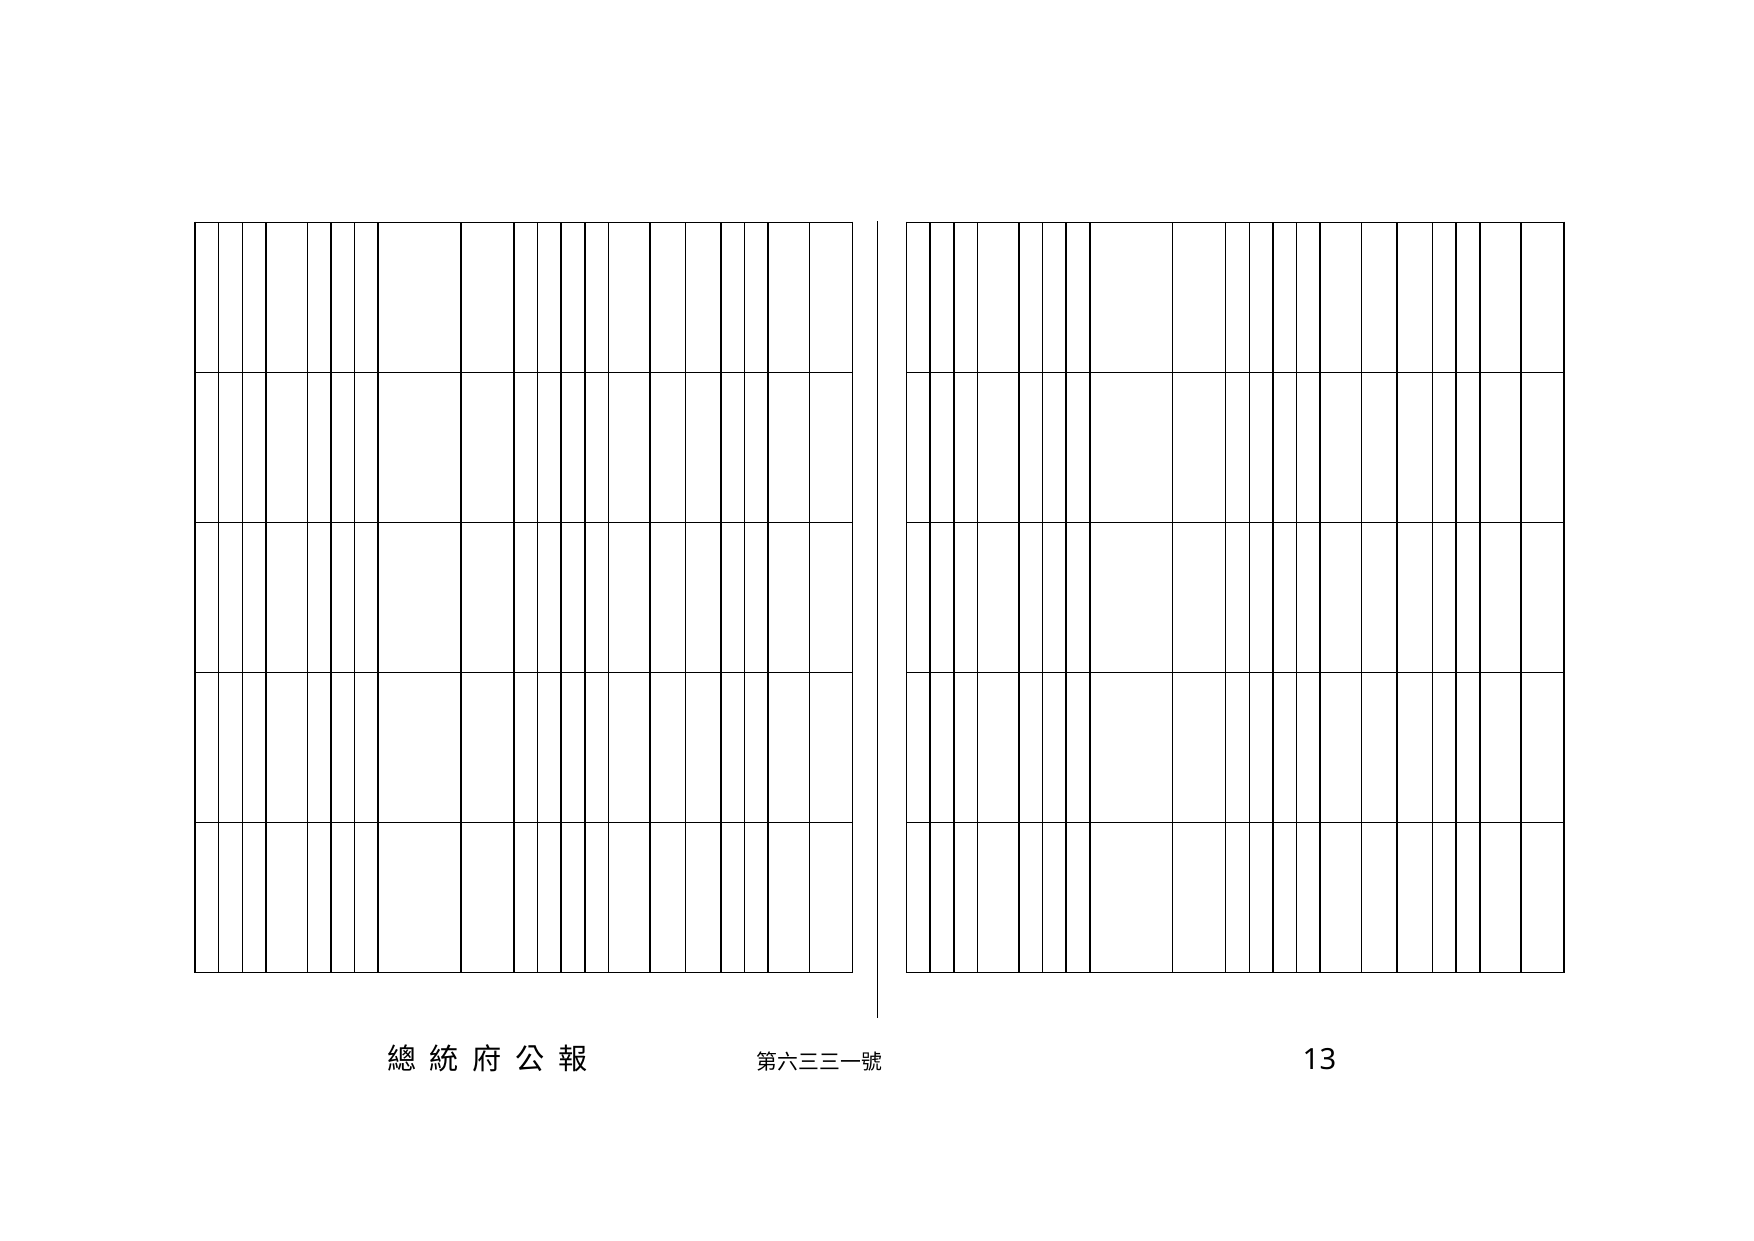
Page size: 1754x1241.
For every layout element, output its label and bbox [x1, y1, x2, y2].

table_cell [686, 523, 720, 672]
table_cell [196, 373, 218, 522]
table_cell [931, 673, 953, 822]
table_cell [1274, 523, 1296, 672]
table_cell [219, 673, 242, 822]
table_cell [355, 523, 377, 672]
table_cell [955, 373, 977, 522]
table_cell [686, 673, 720, 822]
table_cell [651, 223, 685, 372]
table_cell [562, 223, 584, 372]
table_cell [745, 223, 767, 372]
table_cell [1321, 523, 1361, 672]
table_cell [1398, 823, 1432, 972]
table_cell [308, 523, 330, 672]
table_cell [267, 223, 307, 372]
table_cell [745, 373, 767, 522]
table_cell [243, 523, 265, 672]
table_cell [1522, 673, 1563, 822]
table_cell [651, 523, 685, 672]
table_cell [1173, 823, 1225, 972]
table_cell [1226, 823, 1249, 972]
table_cell [196, 223, 218, 372]
table_cell [1274, 373, 1296, 522]
table_cell [1043, 223, 1065, 372]
table_cell [515, 823, 537, 972]
table_cell [562, 673, 584, 822]
table_cell [515, 373, 537, 522]
table_cell [1091, 223, 1172, 372]
table_cell [1321, 373, 1361, 522]
table_cell [267, 823, 307, 972]
table_cell [1250, 823, 1272, 972]
table_cell [978, 223, 1018, 372]
table_cell [1433, 823, 1455, 972]
table_cell [955, 823, 977, 972]
table_cell [722, 823, 744, 972]
table_cell [586, 373, 608, 522]
table_cell [1321, 223, 1361, 372]
table_cell [978, 823, 1018, 972]
table_cell [1362, 823, 1396, 972]
table_cell [1457, 673, 1479, 822]
table_cell [1091, 523, 1172, 672]
table_cell [332, 223, 354, 372]
table_cell [931, 523, 953, 672]
table_cell [308, 823, 330, 972]
table_cell [462, 523, 513, 672]
table_cell [1481, 373, 1520, 522]
table_cell [609, 223, 649, 372]
table_cell [1297, 223, 1319, 372]
table_cell [219, 523, 242, 672]
table_cell [267, 673, 307, 822]
table_cell [722, 373, 744, 522]
table_cell [1362, 673, 1396, 822]
table_cell [1020, 373, 1042, 522]
table_cell [1297, 373, 1319, 522]
table_cell [1398, 373, 1432, 522]
table_cell [1020, 223, 1042, 372]
table_cell [219, 223, 242, 372]
table_cell [267, 523, 307, 672]
table_cell [219, 373, 242, 522]
table_cell [1297, 823, 1319, 972]
table_cell [722, 673, 744, 822]
table_cell [1398, 523, 1432, 672]
table_cell [1362, 373, 1396, 522]
table_cell [1321, 823, 1361, 972]
table_cell [769, 223, 809, 372]
table_cell [332, 523, 354, 672]
table_cell [1020, 673, 1042, 822]
table_cell [810, 673, 852, 822]
table_cell [1457, 223, 1479, 372]
table_cell [1067, 673, 1089, 822]
table_cell [1067, 823, 1089, 972]
table_cell [1173, 223, 1225, 372]
table_cell [515, 523, 537, 672]
table_cell [308, 673, 330, 822]
table_cell [810, 373, 852, 522]
table_cell [1522, 373, 1563, 522]
table_cell [931, 823, 953, 972]
table_cell [1398, 223, 1432, 372]
table_cell [1362, 523, 1396, 672]
table_cell [462, 373, 513, 522]
table_cell [1226, 673, 1249, 822]
table_cell [1433, 523, 1455, 672]
table_cell [1522, 823, 1563, 972]
table_cell [586, 823, 608, 972]
table_cell [1274, 223, 1296, 372]
table_cell [609, 373, 649, 522]
table_cell [1067, 223, 1089, 372]
table_cell [769, 823, 809, 972]
table_cell [907, 373, 929, 522]
table_cell [538, 673, 560, 822]
table_cell [955, 523, 977, 672]
table_cell [355, 823, 377, 972]
table_cell [1481, 523, 1520, 672]
table_cell [686, 373, 720, 522]
table_cell [931, 223, 953, 372]
table_cell [686, 223, 720, 372]
table_cell [243, 673, 265, 822]
table_cell [907, 223, 929, 372]
table_cell [1250, 523, 1272, 672]
table_cell [1067, 523, 1089, 672]
table_cell [332, 823, 354, 972]
table_cell [1226, 373, 1249, 522]
table_cell [562, 523, 584, 672]
table_cell [722, 223, 744, 372]
table_cell [243, 373, 265, 522]
table_cell [1226, 523, 1249, 672]
table_cell [1091, 823, 1172, 972]
table_cell [978, 523, 1018, 672]
table_cell [1398, 673, 1432, 822]
table_cell [931, 373, 953, 522]
table_cell [1250, 373, 1272, 522]
table_cell [609, 523, 649, 672]
table_cell [1226, 223, 1249, 372]
table_cell [651, 373, 685, 522]
table_cell [1457, 823, 1479, 972]
table_cell [355, 373, 377, 522]
table_cell [609, 673, 649, 822]
table_cell [332, 373, 354, 522]
table_cell [978, 673, 1018, 822]
table_cell [745, 523, 767, 672]
table_cell [955, 673, 977, 822]
table_cell [745, 673, 767, 822]
table_cell [538, 823, 560, 972]
table_cell [562, 823, 584, 972]
table_cell [1043, 673, 1065, 822]
table_cell [462, 223, 513, 372]
table_cell [810, 823, 852, 972]
table_cell [379, 823, 460, 972]
table_cell [355, 673, 377, 822]
table_cell [1173, 373, 1225, 522]
table_cell [609, 823, 649, 972]
table_cell [1522, 223, 1563, 372]
table_cell [1433, 223, 1455, 372]
table_cell [1091, 673, 1172, 822]
table_cell [515, 223, 537, 372]
table_cell [907, 523, 929, 672]
table_cell [810, 523, 852, 672]
table_cell [1274, 823, 1296, 972]
table_cell [722, 523, 744, 672]
table_cell [1362, 223, 1396, 372]
table_cell [355, 223, 377, 372]
table_cell [1020, 823, 1042, 972]
table_cell [651, 673, 685, 822]
table_cell [196, 523, 218, 672]
table_cell [651, 823, 685, 972]
table_cell [1522, 523, 1563, 672]
table_cell [1043, 523, 1065, 672]
table_cell [243, 223, 265, 372]
table_cell [1274, 673, 1296, 822]
table_cell [379, 373, 460, 522]
table_cell [907, 673, 929, 822]
table_cell [515, 673, 537, 822]
table_cell [955, 223, 977, 372]
table_cell [586, 223, 608, 372]
table_cell [538, 223, 560, 372]
table_cell [769, 523, 809, 672]
table_cell [1297, 523, 1319, 672]
table_cell [1481, 673, 1520, 822]
table_cell [196, 673, 218, 822]
table_cell [1297, 673, 1319, 822]
table_cell [810, 223, 852, 372]
table_cell [1067, 373, 1089, 522]
table_cell [1250, 223, 1272, 372]
table_cell [308, 373, 330, 522]
table_cell [332, 673, 354, 822]
table_cell [769, 373, 809, 522]
table_cell [745, 823, 767, 972]
table_cell [769, 673, 809, 822]
table_cell [1173, 673, 1225, 822]
table_cell [907, 823, 929, 972]
table_cell [978, 373, 1018, 522]
table_cell [1433, 673, 1455, 822]
table_cell [1043, 823, 1065, 972]
table_cell [462, 673, 513, 822]
table_cell [267, 373, 307, 522]
table_cell [1457, 523, 1479, 672]
table_cell [1250, 673, 1272, 822]
table_cell [1020, 523, 1042, 672]
table_cell [219, 823, 242, 972]
table_cell [686, 823, 720, 972]
table_cell [1173, 523, 1225, 672]
table_cell [379, 223, 460, 372]
table_cell [196, 823, 218, 972]
table_cell [586, 673, 608, 822]
table_cell [538, 523, 560, 672]
table_cell [1043, 373, 1065, 522]
table_cell [538, 373, 560, 522]
table_cell [1457, 373, 1479, 522]
table_cell [379, 523, 460, 672]
table_cell [562, 373, 584, 522]
table_cell [1321, 673, 1361, 822]
table_cell [243, 823, 265, 972]
table_cell [1433, 373, 1455, 522]
table_cell [1481, 823, 1520, 972]
table_cell [1091, 373, 1172, 522]
table_cell [1481, 223, 1520, 372]
table_cell [462, 823, 513, 972]
table_cell [308, 223, 330, 372]
table_cell [379, 673, 460, 822]
table_cell [586, 523, 608, 672]
